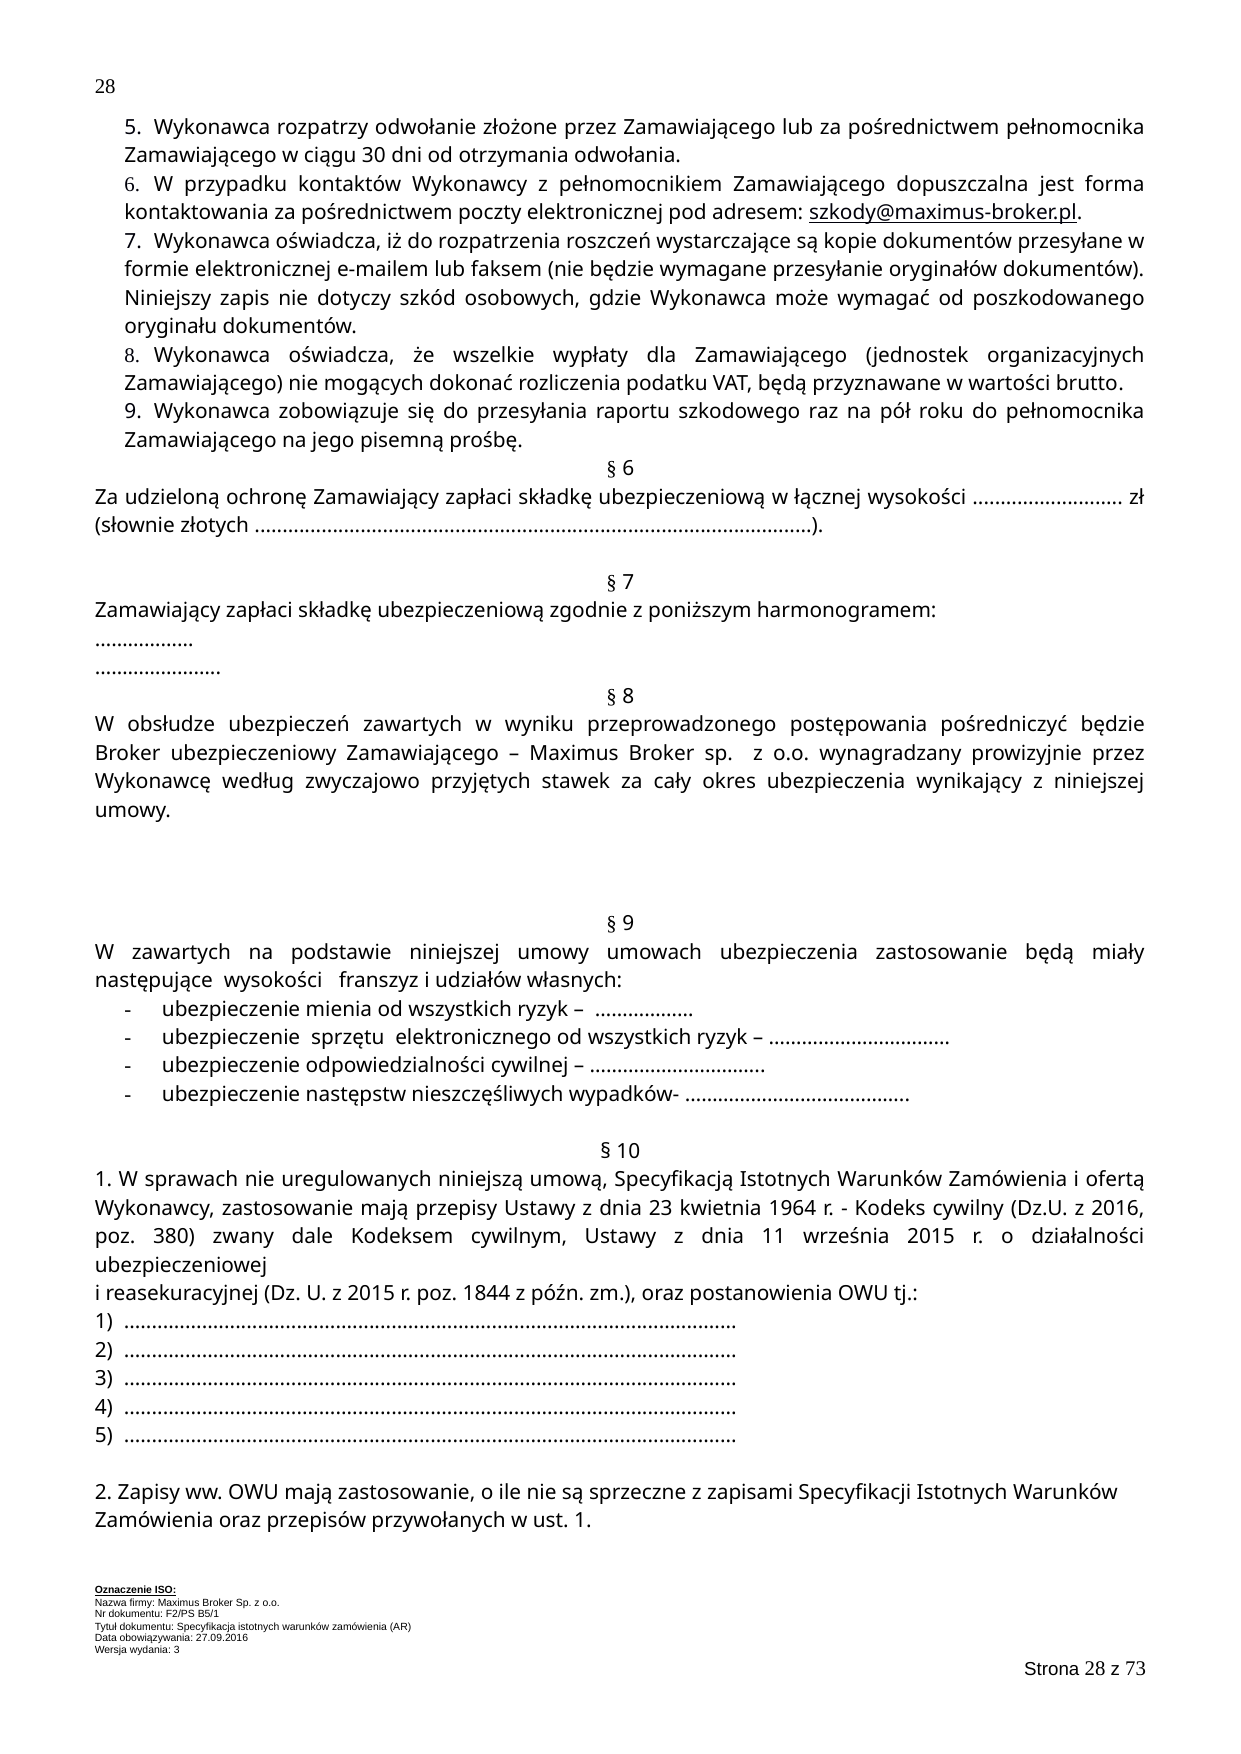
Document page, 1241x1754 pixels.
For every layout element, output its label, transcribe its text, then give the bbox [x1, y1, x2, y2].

text § 6 [94, 453, 1146, 482]
text 1) .............................................................................................................. [94, 1307, 1146, 1335]
text § 10 [94, 1136, 1146, 1164]
text § 7 [94, 567, 1146, 596]
list ubezpieczenie mienia od wszystkich ryzyk – ……………… [124, 994, 1146, 1022]
text § 9 [94, 908, 1146, 937]
list Wykonawca oświadcza, że wszelkie wypłaty dla Zamawiającego (jednostek organizacyjnych Zamawiającego) nie mogących dokonać rozliczenia podatku VAT, będą przyznawane w wartości brutto. [124, 340, 1146, 397]
text W obsłudze ubezpieczeń zawartych w wyniku przeprowadzonego postępowania pośredniczyć będzie Broker ubezpieczeniowy Zamawiającego – Maximus Broker sp. z o.o. wynagradzany prowizyjnie przez Wykonawcę według zwyczajowo przyjętych stawek za cały okres ubezpieczenia wynikający z niniejszej umowy. [94, 709, 1146, 823]
text 1. W sprawach nie uregulowanych niniejszą umową, Specyfikacją Istotnych Warunków Zamówienia i ofertą Wykonawcy, zastosowanie mają przepisy Ustawy z dnia 23 kwietnia 1964 r. - Kodeks cywilny (Dz.U. z 2016, poz. 380) zwany dale Kodeksem cywilnym, Ustawy z dnia 11 września 2015 r. o działalności ubezpieczeniowej i reasekuracyjnej (Dz. U. z 2015 r. poz. 1844 z późn. zm.), oraz postanowienia OWU tj.: [94, 1164, 1146, 1307]
list Wykonawca zobowiązuje się do przesyłania raportu szkodowego raz na pół roku do pełnomocnika Zamawiającego na jego pisemną prośbę. [124, 397, 1146, 453]
list Wykonawca oświadcza, iż do rozpatrzenia roszczeń wystarczające są kopie dokumentów przesyłane w formie elektronicznej e-mailem lub faksem (nie będzie wymagane przesyłanie oryginałów dokumentów). Niniejszy zapis nie dotyczy szkód osobowych, gdzie Wykonawca może wymagać od poszkodowanego oryginału dokumentów. [124, 226, 1146, 340]
text ………………….. [94, 652, 1146, 681]
text 3) .............................................................................................................. [94, 1363, 1146, 1392]
list ubezpieczenie następstw nieszczęśliwych wypadków- ………………………………….. [124, 1079, 1146, 1107]
text § 8 [94, 681, 1146, 709]
text 4) .............................................................................................................. [94, 1392, 1146, 1420]
text 5) .............................................................................................................. [94, 1420, 1146, 1449]
text 2) .............................................................................................................. [94, 1335, 1146, 1363]
list Wykonawca rozpatrzy odwołanie złożone przez Zamawiającego lub za pośrednictwem pełnomocnika Zamawiającego w ciągu 30 dni od otrzymania odwołania. [124, 112, 1146, 169]
list W przypadku kontaktów Wykonawcy z pełnomocnikiem Zamawiającego dopuszczalna jest forma kontaktowania za pośrednictwem poczty elektronicznej pod adresem: szkody@maximus-broker.pl. [124, 169, 1146, 226]
text Za udzieloną ochronę Zamawiający zapłaci składkę ubezpieczeniową w łącznej wysokości ........................... zł (słownie złotych ....................................................................................................). [94, 482, 1146, 539]
list ubezpieczenie sprzętu elektronicznego od wszystkich ryzyk – …………………………… [124, 1022, 1146, 1051]
text Zamawiający zapłaci składkę ubezpieczeniową zgodnie z poniższym harmonogramem: [94, 596, 1146, 624]
text ……………… [94, 624, 1146, 652]
list ubezpieczenie odpowiedzialności cywilnej – ………………………….. [124, 1051, 1146, 1079]
text W zawartych na podstawie niniejszej umowy umowach ubezpieczenia zastosowanie będą miały następujące wysokości franszyz i udziałów własnych: [94, 937, 1146, 994]
text 2. Zapisy ww. OWU mają zastosowanie, o ile nie są sprzeczne z zapisami Specyfikacji Istotnych Warunków Zamówienia oraz przepisów przywołanych w ust. 1. [94, 1477, 1146, 1534]
